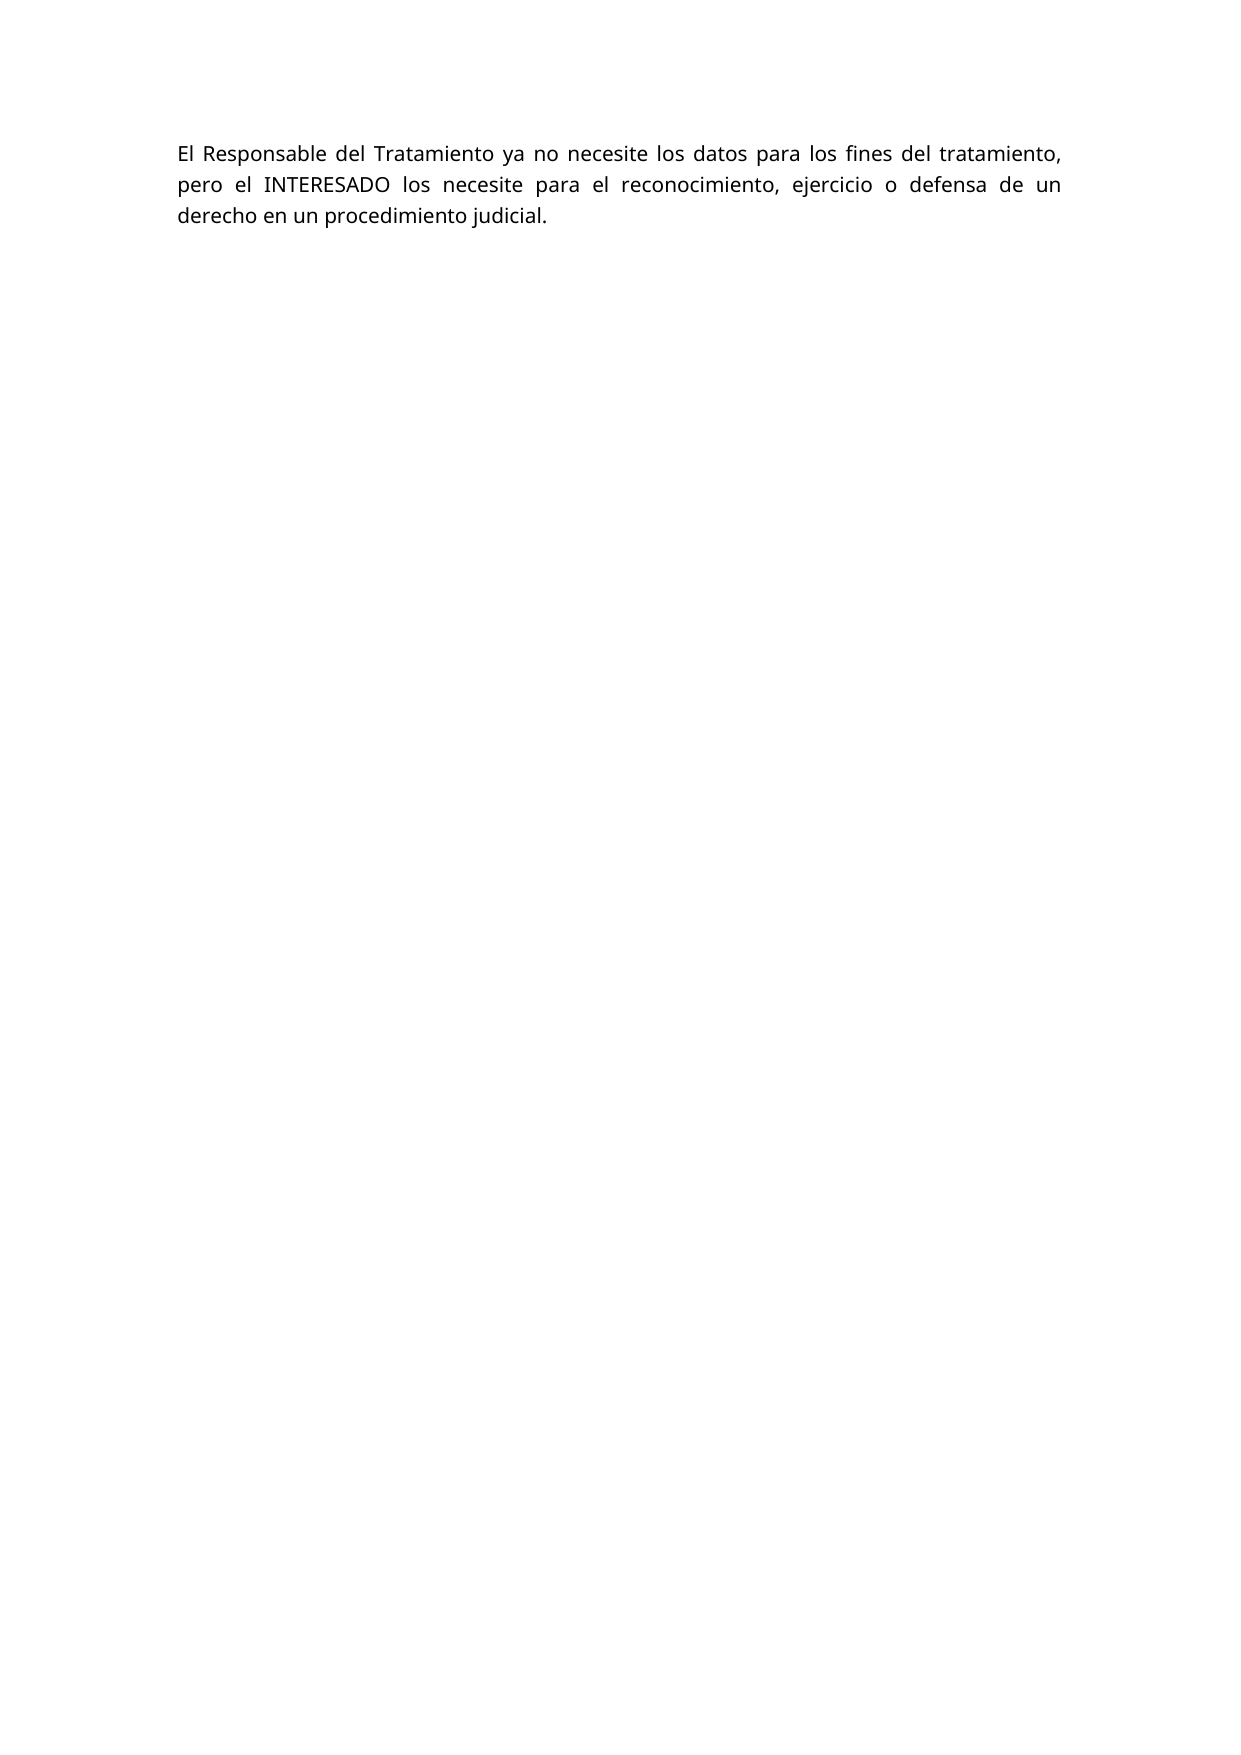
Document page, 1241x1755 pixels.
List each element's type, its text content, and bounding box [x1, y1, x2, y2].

text El Responsable del Tratamiento ya no necesite los datos para los fines del tratamiento, pero el INTERESADO los necesite para el reconocimiento, ejercicio o defensa de un derecho en un procedimiento judicial. [177, 139, 1063, 229]
